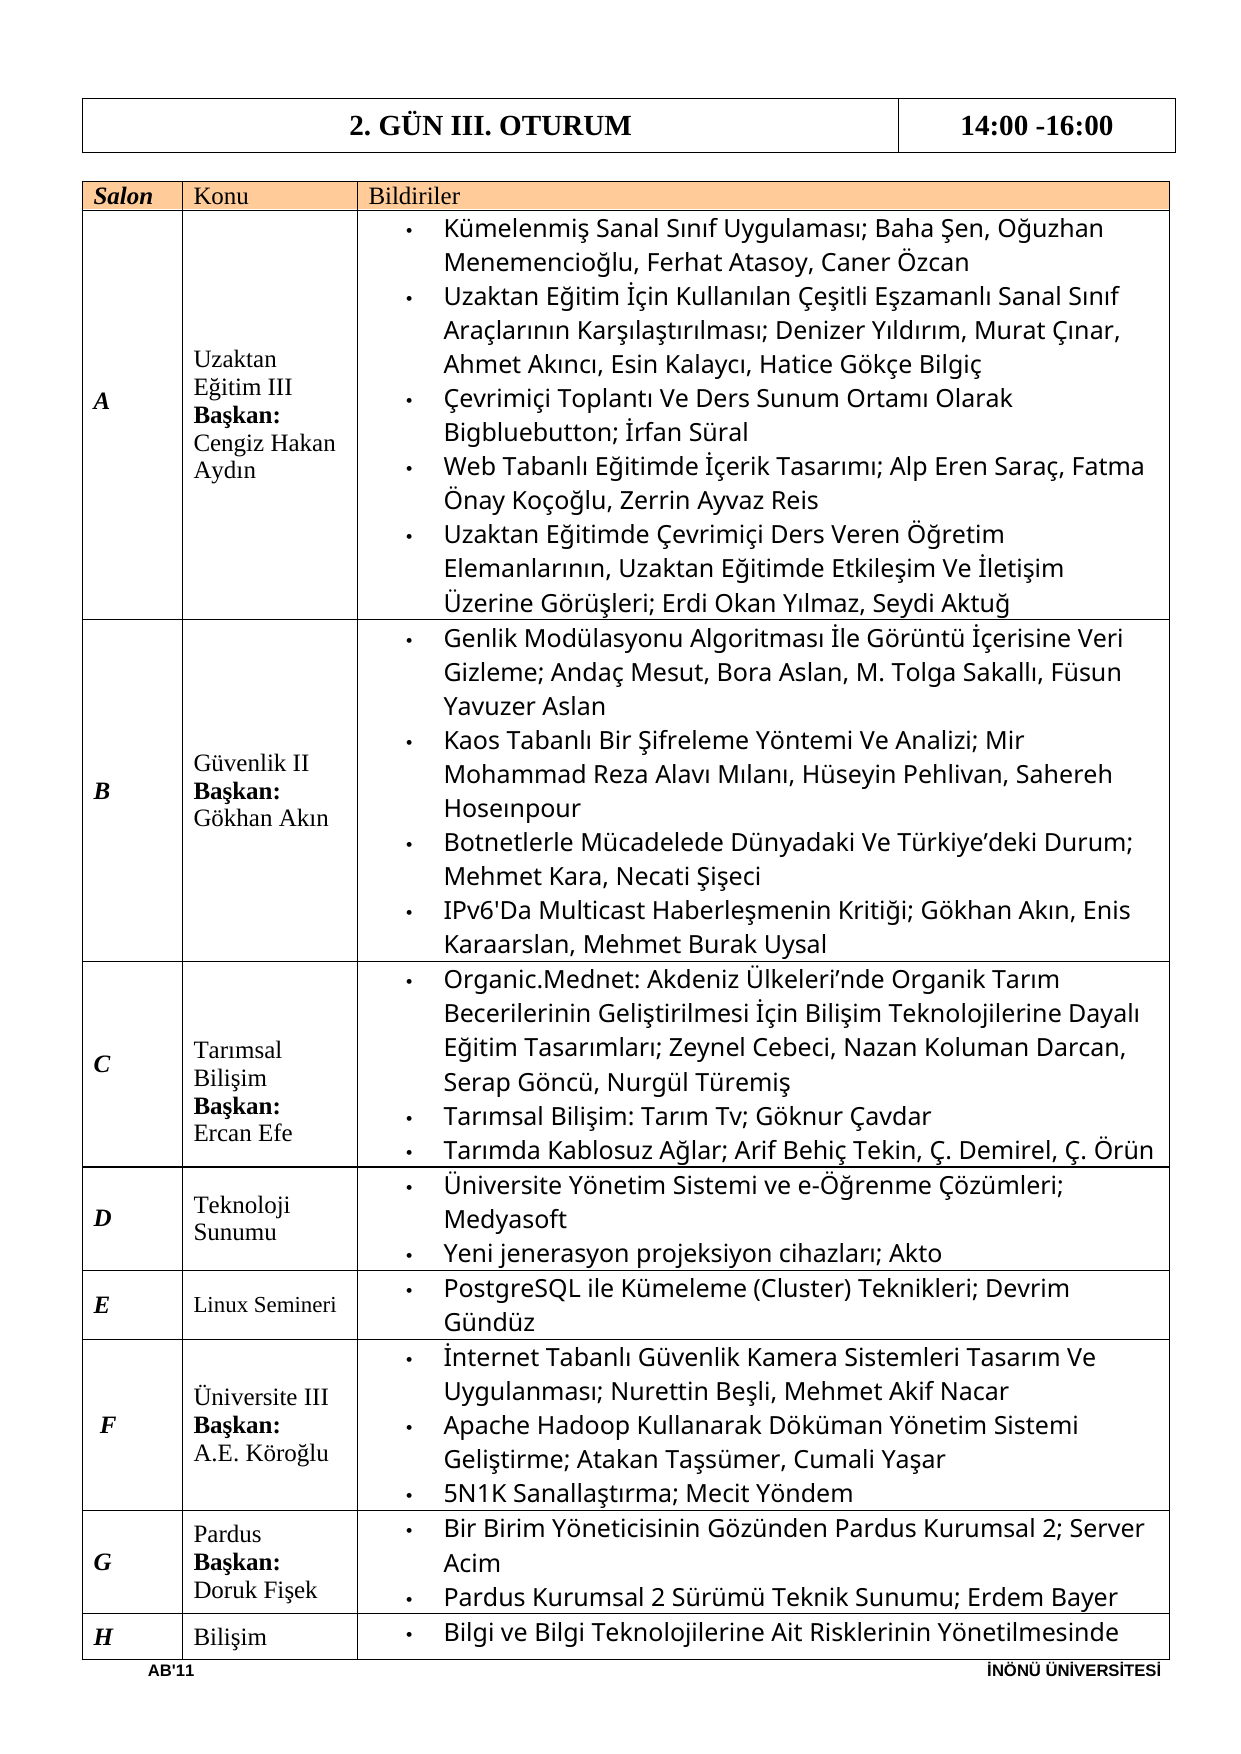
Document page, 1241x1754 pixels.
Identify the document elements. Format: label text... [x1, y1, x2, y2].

table_cell A [83, 211, 182, 619]
table_cell Organic.Mednet: Akdeniz Ülkeleri’nde Organik Tarım Becerilerinin Geliştirilmesi İçin Bilişim Teknolojilerine Dayalı Eğitim Tasarımları; Zeynel Cebeci, Nazan Koluman Darcan, Serap Göncü, Nurgül Türemiş Tarımsal Bilişim: Tarım Tv; Göknur Çavdar Tarımda Kablosuz Ağlar; Arif Behiç Tekin, Ç. Demirel, Ç. Örün [358, 962, 1169, 1166]
table_cell Üniversite III Başkan: A.E. Köroğlu [183, 1340, 357, 1510]
table_cell G [83, 1511, 182, 1613]
table_cell B [83, 620, 182, 961]
table_cell Genlik Modülasyonu Algoritması İle Görüntü İçerisine Veri Gizleme; Andaç Mesut, Bora Aslan, M. Tolga Sakallı, Füsun Yavuzer Aslan Kaos Tabanlı Bir Şifreleme Yöntemi Ve Analizi; Mir Mohammad Reza Alavı Mılanı, Hüseyin Pehlivan, Sahereh Hoseınpour Botnetlerle Mücadelede Dünyadaki Ve Türkiye’deki Durum; Mehmet Kara, Necati Şişeci IPv6'Da Multicast Haberleşmenin Kritiği; Gökhan Akın, Enis Karaarslan, Mehmet Burak Uysal [358, 620, 1169, 961]
table_header Salon [83, 182, 182, 209]
table_cell Teknoloji Sunumu [183, 1168, 357, 1269]
table_cell Bilişim [183, 1614, 357, 1659]
table_cell Linux Semineri [183, 1271, 357, 1339]
table_header 2. GÜN III. OTURUM [83, 99, 898, 152]
table_cell Tarımsal Bilişim Başkan: Ercan Efe [183, 962, 357, 1166]
table_cell Bir Birim Yöneticisinin Gözünden Pardus Kurumsal 2; Server Acim Pardus Kurumsal 2 Sürümü Teknik Sunumu; Erdem Bayer [358, 1511, 1169, 1613]
table_cell Kümelenmiş Sanal Sınıf Uygulaması; Baha Şen, Oğuzhan Menemencioğlu, Ferhat Atasoy, Caner Özcan Uzaktan Eğitim İçin Kullanılan Çeşitli Eşzamanlı Sanal Sınıf Araçlarının Karşılaştırılması; Denizer Yıldırım, Murat Çınar, Ahmet Akıncı, Esin Kalaycı, Hatice Gökçe Bilgiç Çevrimiçi Toplantı Ve Ders Sunum Ortamı Olarak Bigbluebutton; İrfan Süral Web Tabanlı Eğitimde İçerik Tasarımı; Alp Eren Saraç, Fatma Önay Koçoğlu, Zerrin Ayvaz Reis Uzaktan Eğitimde Çevrimiçi Ders Veren Öğretim Elemanlarının, Uzaktan Eğitimde Etkileşim Ve İletişim Üzerine Görüşleri; Erdi Okan Yılmaz, Seydi Aktuğ [358, 211, 1169, 619]
table_cell E [83, 1271, 182, 1339]
table_cell PostgreSQL ile Kümeleme (Cluster) Teknikleri; Devrim Gündüz [358, 1271, 1169, 1339]
table_cell C [83, 962, 182, 1166]
table_cell H [83, 1614, 182, 1659]
table_cell Üniversite Yönetim Sistemi ve e-Öğrenme Çözümleri; Medyasoft Yeni jenerasyon projeksiyon cihazları; Akto [358, 1168, 1169, 1269]
table_header Bildiriler [358, 182, 1169, 209]
table_cell Pardus Başkan: Doruk Fişek [183, 1511, 357, 1613]
table_header Konu [183, 182, 357, 209]
table_cell F [83, 1340, 182, 1510]
table_header 14:00 -16:00 [899, 99, 1175, 152]
table_cell İnternet Tabanlı Güvenlik Kamera Sistemleri Tasarım Ve Uygulanması; Nurettin Beşli, Mehmet Akif Nacar Apache Hadoop Kullanarak Döküman Yönetim Sistemi Geliştirme; Atakan Taşsümer, Cumali Yaşar 5N1K Sanallaştırma; Mecit Yöndem [358, 1340, 1169, 1510]
table_cell Güvenlik II Başkan: Gökhan Akın [183, 620, 357, 961]
table_cell Uzaktan Eğitim III Başkan: Cengiz Hakan Aydın [183, 211, 357, 619]
table_cell Bilgi ve Bilgi Teknolojilerine Ait Risklerinin Yönetilmesinde Arayış, Yöntem ve Çözüm Önerileri; Ender Şahinaslan Bilgi Teknolojileri Stratejik Planın Tanımlanması, Kurum Hedefleriyle Uyumu ve Kontrolü; Ender Şahinaslan [358, 1614, 1169, 1659]
table_cell D [83, 1168, 182, 1269]
